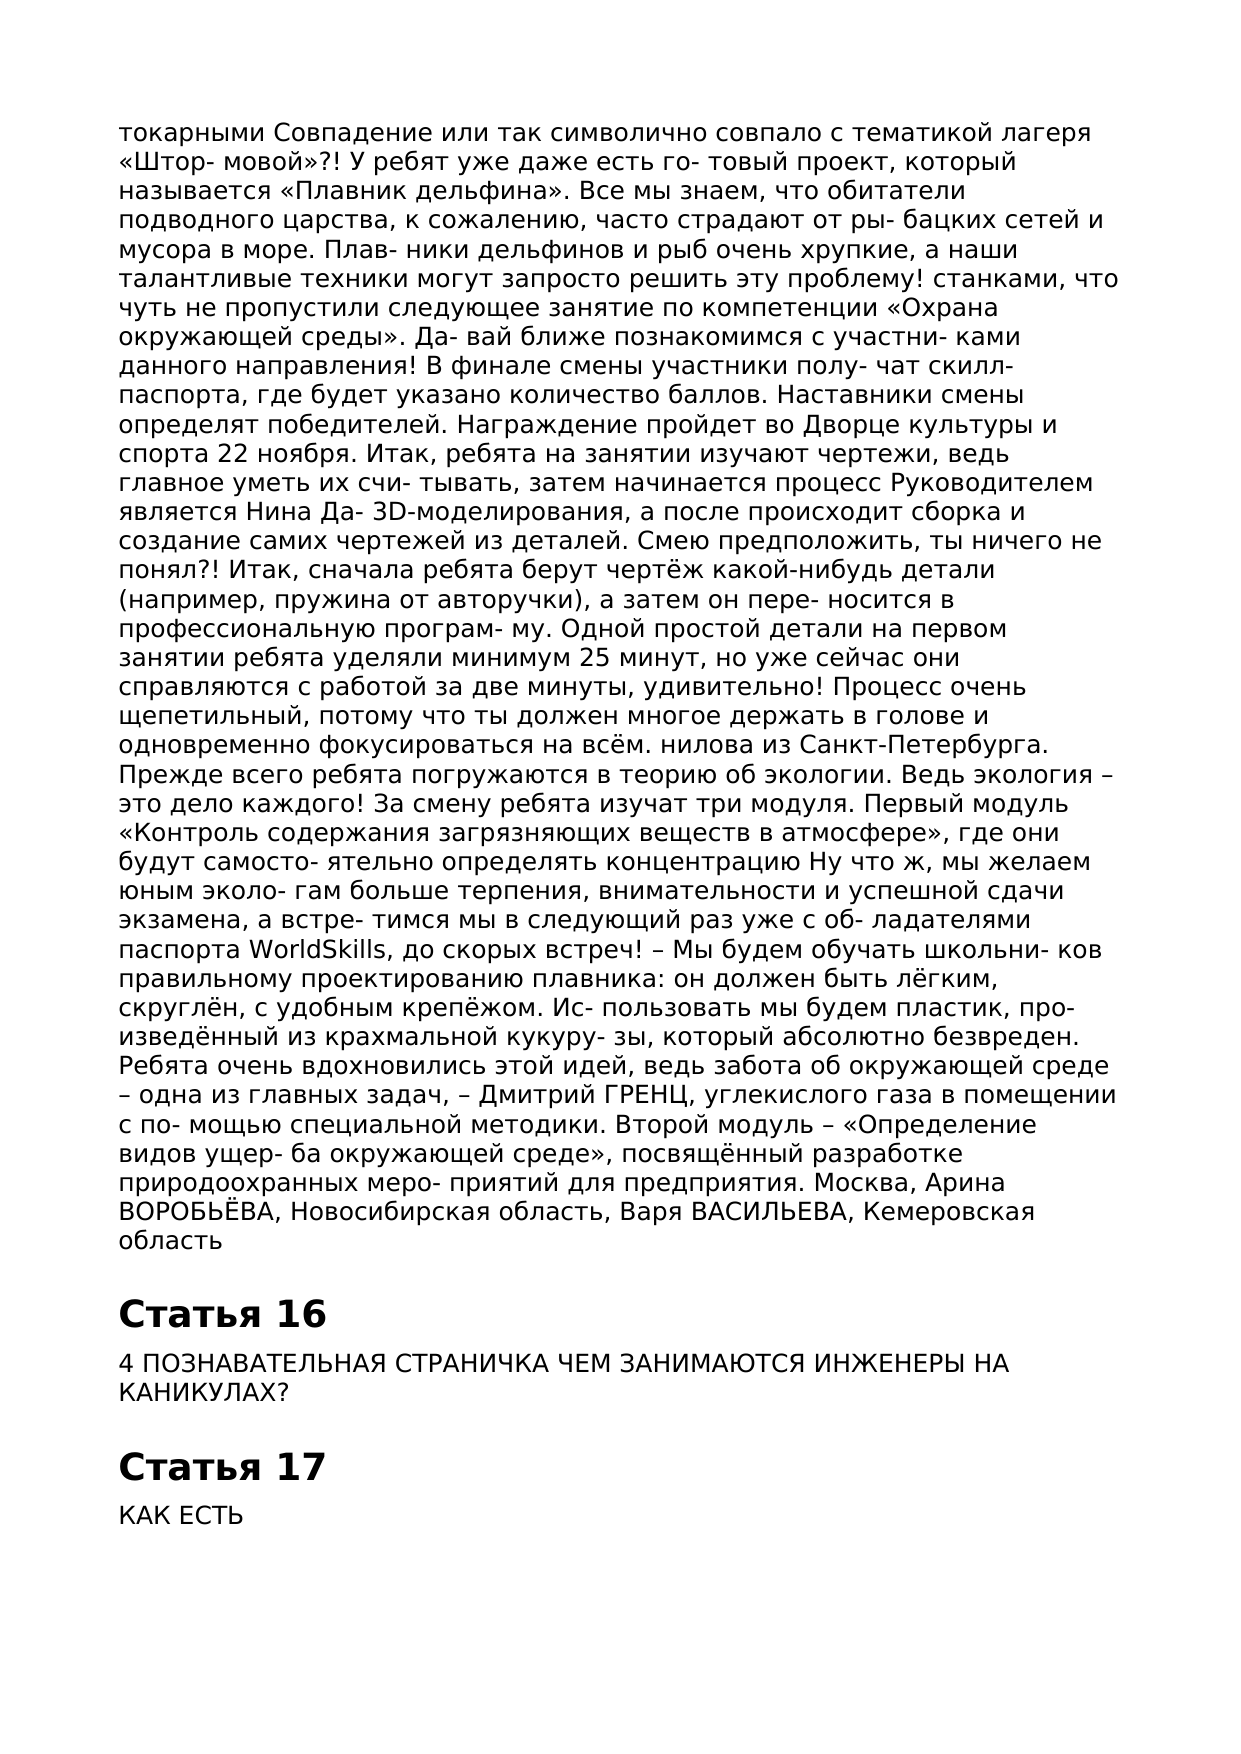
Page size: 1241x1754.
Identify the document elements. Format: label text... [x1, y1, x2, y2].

subtitle Статья 17 [118, 1445, 1122, 1489]
text 4 ПОЗНАВАТЕЛЬНАЯ СТРАНИЧКА ЧЕМ ЗАНИМАЮТСЯ ИНЖЕНЕРЫ НА КАНИКУЛАХ? [118, 1349, 1122, 1408]
text токарными Совпадение или так символично совпало с тематикой лагеря «Штор- мовой»?! У ребят уже даже есть го- товый проект, который называется «Плавник дельфина». Все мы знаем, что обитатели подводного царства, к сожалению, часто страдают от ры- бацких сетей и мусора в море. Плав- ники дельфинов и рыб очень хрупкие, а наши талантливые техники могут запросто решить эту проблему! станками, что чуть не пропустили следующее занятие по компетенции «Охрана окружающей среды». Да- вай ближе познакомимся с участни- ками данного направления! В финале смены участники полу- чат скилл-паспорта, где будет указано количество баллов. Наставники смены определят победителей. Награждение пройдет во Дворце культуры и спорта 22 ноября. Итак, ребята на занятии изучают чертежи, ведь главное уметь их счи- тывать, затем начинается процесс Руководителем является Нина Да- 3D-моделирования, а после происходит сборка и создание самих чертежей из деталей. Смею предположить, ты ничего не понял?! Итак, сначала ребята берут чертёж какой-нибудь детали (например, пружина от авторучки), а затем он пере- носится в профессиональную програм- му. Одной простой детали на первом занятии ребята уделяли минимум 25 минут, но уже сейчас они справляются с работой за две минуты, удивительно! Процесс очень щепетильный, потому что ты должен многое держать в голове и одновременно фокусироваться на всём. нилова из Санкт-Петербурга. Прежде всего ребята погружаются в теорию об экологии. Ведь экология – это дело каждого! За смену ребята изучат три модуля. Первый модуль «Контроль содержания загрязняющих веществ в атмосфере», где они будут самосто- ятельно определять концентрацию Ну что ж, мы желаем юным эколо- гам больше терпения, внимательности и успешной сдачи экзамена, а встре- тимся мы в следующий раз уже с об- ладателями паспорта WorldSkills, до скорых встреч! – Мы будем обучать школьни- ков правильному проектированию плавника: он должен быть лёгким, скруглён, с удобным крепёжом. Ис- пользовать мы будем пластик, про- изведённый из крахмальной кукуру- зы, который абсолютно безвреден. Ребята очень вдохновились этой идей, ведь забота об окружающей среде – одна из главных задач, – Дмитрий ГРЕНЦ, углекислого газа в помещении с по- мощью специальной методики. Второй модуль – «Определение видов ущер- ба окружающей среде», посвящённый разработке природоохранных меро- приятий для предприятия. Москва, Арина ВОРОБЬЁВА, Новосибирская область, Варя ВАСИЛЬЕВА, Кемеровская область [118, 118, 1122, 1256]
subtitle Статья 16 [118, 1293, 1122, 1337]
text КАК ЕСТЬ [118, 1501, 1122, 1530]
